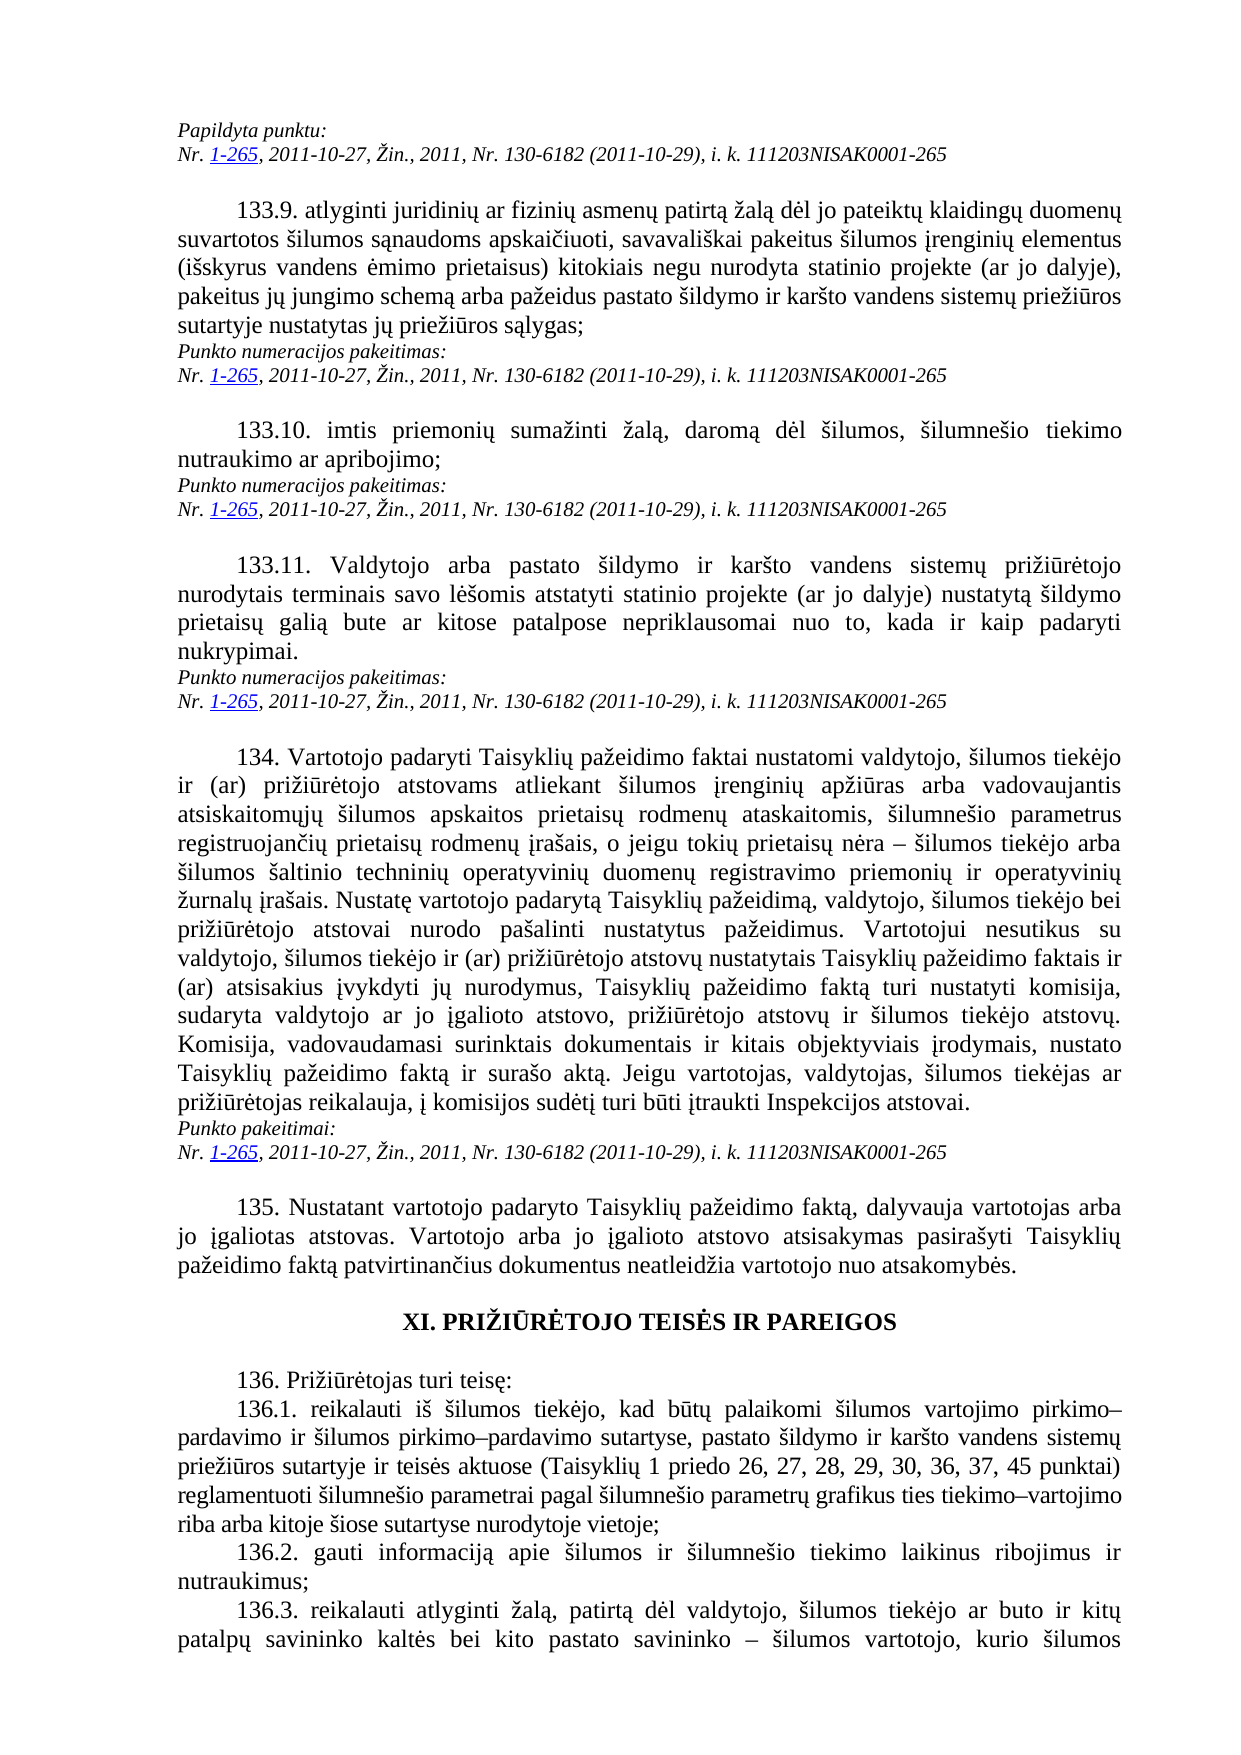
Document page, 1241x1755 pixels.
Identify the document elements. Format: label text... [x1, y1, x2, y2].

text Punkto pakeitimai: [177, 1116, 1122, 1140]
text 135. Nustatant vartotojo padaryto Taisyklių pažeidimo faktą, dalyvauja vartotojas arba jo įgaliotas atstovas. Vartotojo arba jo įgalioto atstovo atsisakymas pasirašyti Taisyklių pažeidimo faktą patvirtinančius dokumentus neatleidžia vartotojo nuo atsakomybės. [177, 1192, 1122, 1279]
text Punkto numeracijos pakeitimas: [177, 665, 1122, 689]
text Punkto numeracijos pakeitimas: [177, 473, 1122, 497]
text 133.10. imtis priemonių sumažinti žalą, daromą dėl šilumos, šilumnešio tiekimo nutraukimo ar apribojimo; [177, 416, 1122, 473]
text Nr. 1-265, 2011-10-27, Žin., 2011, Nr. 130-6182 (2011-10-29), i. k. 111203NISAK0001-265 [177, 142, 1122, 166]
text Nr. 1-265, 2011-10-27, Žin., 2011, Nr. 130-6182 (2011-10-29), i. k. 111203NISAK0001-265 [177, 1140, 1122, 1164]
text 133.11. Valdytojo arba pastato šildymo ir karšto vandens sistemų prižiūrėtojo nurodytais terminais savo lėšomis atstatyti statinio projekte (ar jo dalyje) nustatytą šildymo prietaisų galią bute ar kitose patalpose nepriklausomai nuo to, kada ir kaip padaryti nukrypimai. [177, 550, 1122, 665]
text 136. Prižiūrėtojas turi teisę: [177, 1365, 1122, 1394]
text 136.1. reikalauti iš šilumos tiekėjo, kad būtų palaikomi šilumos vartojimo pirkimo–pardavimo ir šilumos pirkimo–pardavimo sutartyse, pastato šildymo ir karšto vandens sistemų priežiūros sutartyje ir teisės aktuose (Taisyklių 1 priedo 26, 27, 28, 29, 30, 36, 37, 45 punktai) reglamentuoti šilumnešio parametrai pagal šilumnešio parametrų grafikus ties tiekimo–vartojimo riba arba kitoje šiose sutartyse nurodytoje vietoje; [177, 1394, 1122, 1537]
text 136.3. reikalauti atlyginti žalą, patirtą dėl valdytojo, šilumos tiekėjo ar buto ir kitų patalpų savininko kaltės bei kito pastato savininko – šilumos vartotojo, kurio šilumos [177, 1595, 1122, 1652]
text Papildyta punktu: [177, 118, 1122, 142]
text XI. PRIŽIŪRĖTOJO TEISĖS IR PAREIGOS [177, 1307, 1122, 1336]
text Punkto numeracijos pakeitimas: [177, 339, 1122, 363]
text 134. Vartotojo padaryti Taisyklių pažeidimo faktai nustatomi valdytojo, šilumos tiekėjo ir (ar) prižiūrėtojo atstovams atliekant šilumos įrenginių apžiūras arba vadovaujantis atsiskaitomųjų šilumos apskaitos prietaisų rodmenų ataskaitomis, šilumnešio parametrus registruojančių prietaisų rodmenų įrašais, o jeigu tokių prietaisų nėra – šilumos tiekėjo arba šilumos šaltinio techninių operatyvinių duomenų registravimo priemonių ir operatyvinių žurnalų įrašais. Nustatę vartotojo padarytą Taisyklių pažeidimą, valdytojo, šilumos tiekėjo bei prižiūrėtojo atstovai nurodo pašalinti nustatytus pažeidimus. Vartotojui nesutikus su valdytojo, šilumos tiekėjo ir (ar) prižiūrėtojo atstovų nustatytais Taisyklių pažeidimo faktais ir (ar) atsisakius įvykdyti jų nurodymus, Taisyklių pažeidimo faktą turi nustatyti komisija, sudaryta valdytojo ar jo įgalioto atstovo, prižiūrėtojo atstovų ir šilumos tiekėjo atstovų. Komisija, vadovaudamasi surinktais dokumentais ir kitais objektyviais įrodymais, nustato Taisyklių pažeidimo faktą ir surašo aktą. Jeigu vartotojas, valdytojas, šilumos tiekėjas ar prižiūrėtojas reikalauja, į komisijos sudėtį turi būti įtraukti Inspekcijos atstovai. [177, 742, 1122, 1116]
text 133.9. atlyginti juridinių ar fizinių asmenų patirtą žalą dėl jo pateiktų klaidingų duomenų suvartotos šilumos sąnaudoms apskaičiuoti, savavališkai pakeitus šilumos įrenginių elementus (išskyrus vandens ėmimo prietaisus) kitokiais negu nurodyta statinio projekte (ar jo dalyje), pakeitus jų jungimo schemą arba pažeidus pastato šildymo ir karšto vandens sistemų priežiūros sutartyje nustatytas jų priežiūros sąlygas; [177, 195, 1122, 339]
text Nr. 1-265, 2011-10-27, Žin., 2011, Nr. 130-6182 (2011-10-29), i. k. 111203NISAK0001-265 [177, 363, 1122, 387]
text 136.2. gauti informaciją apie šilumos ir šilumnešio tiekimo laikinus ribojimus ir nutraukimus; [177, 1537, 1122, 1595]
text Nr. 1-265, 2011-10-27, Žin., 2011, Nr. 130-6182 (2011-10-29), i. k. 111203NISAK0001-265 [177, 497, 1122, 521]
text Nr. 1-265, 2011-10-27, Žin., 2011, Nr. 130-6182 (2011-10-29), i. k. 111203NISAK0001-265 [177, 689, 1122, 713]
